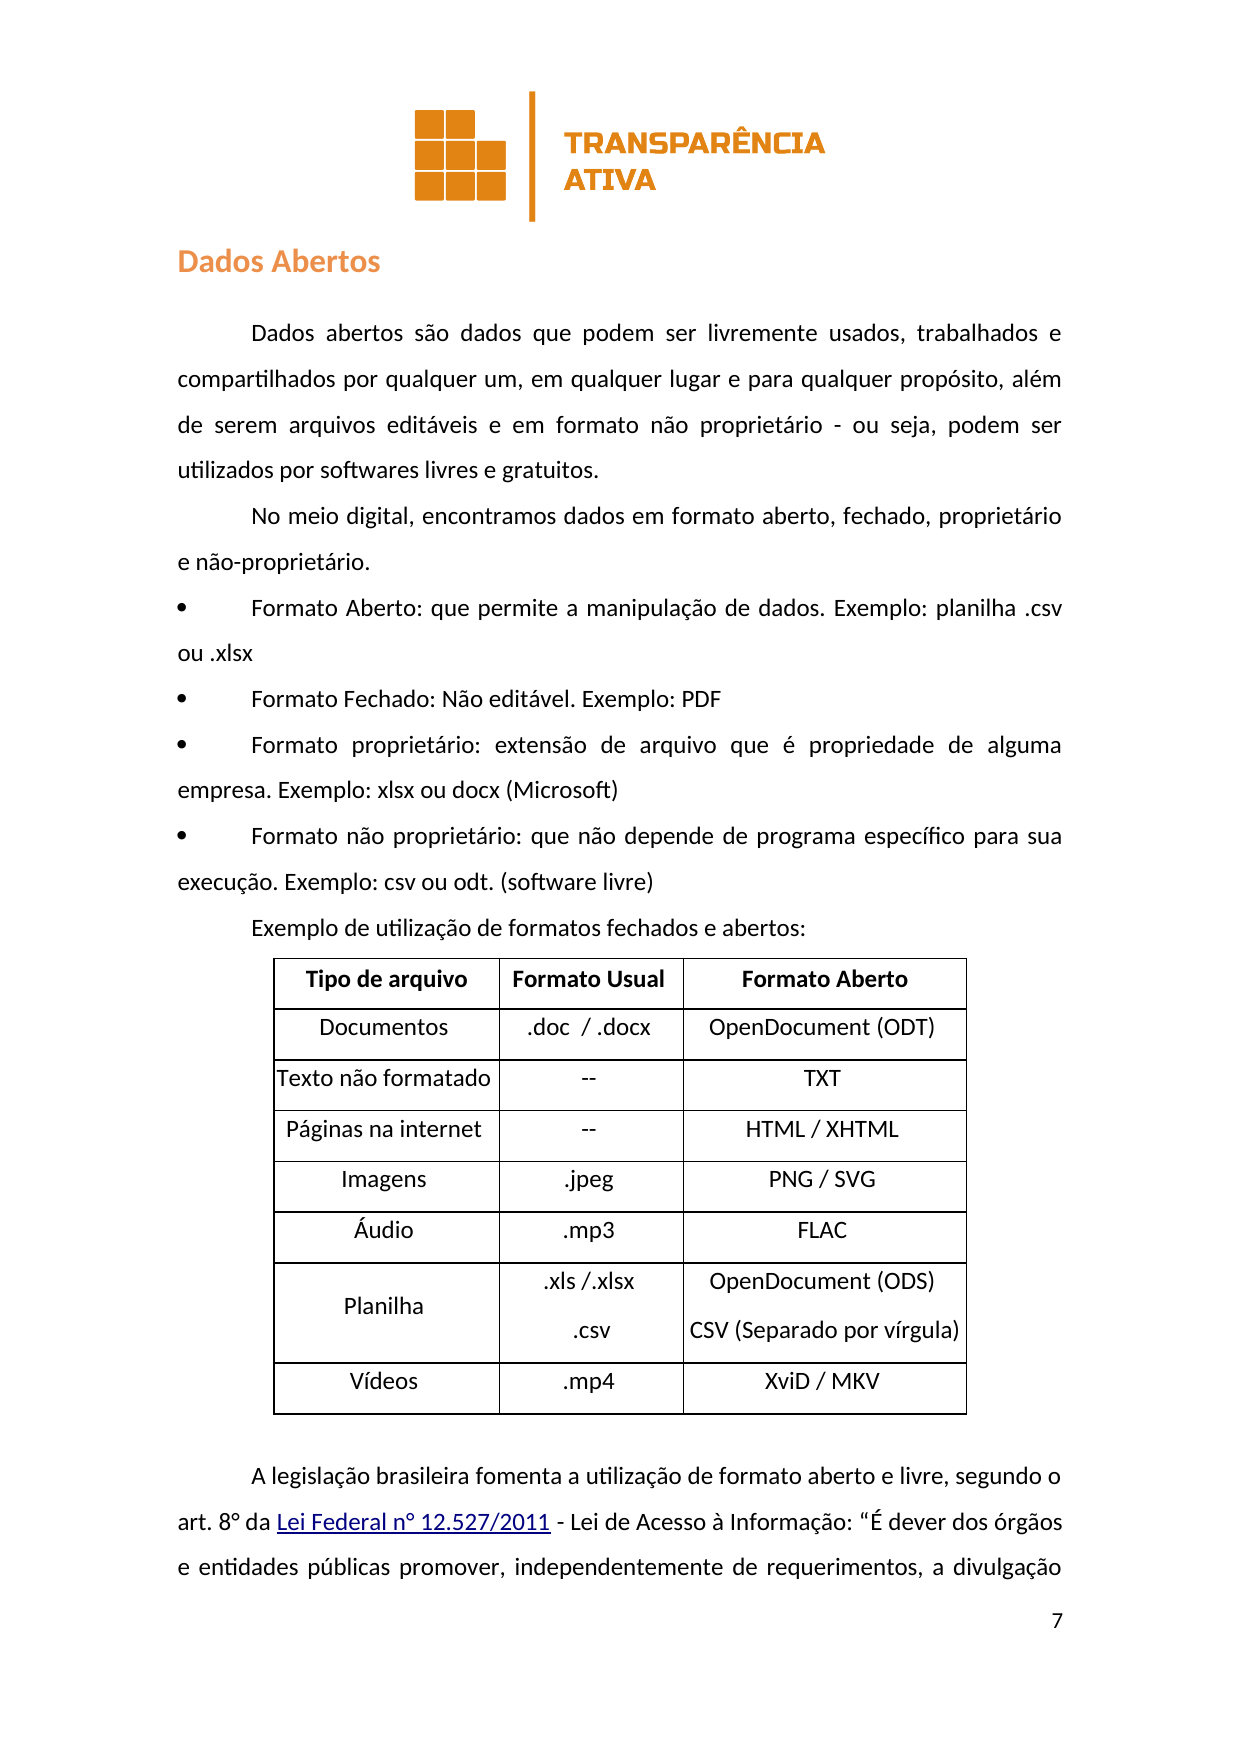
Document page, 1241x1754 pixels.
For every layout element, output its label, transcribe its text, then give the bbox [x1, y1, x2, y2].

table_cell OpenDocument (ODT) ​ [684, 1010, 966, 1059]
table_cell Imagens ​ [275, 1162, 499, 1211]
table_cell OpenDocument (ODS) ​ CSV (Separado por vírgula) [684, 1264, 966, 1362]
table_cell XviD ​/ MKV ​ [780, 1379, 885, 1413]
table_cell XviD ​/ MKV ​ [870, 1364, 966, 1413]
table_cell .mp4 ​ [500, 1364, 672, 1413]
table_cell XviD ​/ MKV ​ [746, 1364, 759, 1413]
table_cell Vídeos ​ [436, 1364, 497, 1413]
table_header Tipo de arquivo [275, 959, 499, 1008]
table_cell HTML ​/ XHTML ​ [684, 1111, 966, 1161]
table_cell .doc ​ / .docx ​ [500, 1010, 683, 1059]
text Exemplo de utilização de formatos fechados e abertos: [177, 912, 1063, 942]
table_cell -- ​ [500, 1061, 683, 1110]
table_header Formato Aberto [684, 959, 966, 1008]
table_cell Vídeos ​ [275, 1364, 286, 1413]
list Formato Fechado: Não editável. Exemplo: PDF​ [177, 683, 1063, 714]
table_cell .mp3 ​ [500, 1213, 683, 1262]
table_cell FLAC ​ [684, 1213, 966, 1262]
table_cell Vídeos ​ [362, 1364, 371, 1413]
table_cell Texto não formatado ​ [275, 1061, 499, 1110]
table_cell .jpeg ​ [500, 1162, 683, 1211]
table_cell XviD ​/ MKV ​ [684, 1364, 744, 1413]
table_cell Vídeos ​ [373, 1364, 434, 1413]
table_cell -- ​ [500, 1111, 683, 1161]
table_cell Planilha ​ [275, 1264, 499, 1362]
table_cell XviD ​/ MKV ​ [761, 1364, 794, 1413]
text No meio digital, encontramos dados em formato aberto, fechado, proprietário e não-proprietário. [177, 500, 1063, 577]
table_cell XviD ​/ MKV ​ [795, 1364, 869, 1373]
table_cell PNG ​/ SVG ​ [684, 1162, 966, 1211]
table_cell Vídeos ​ [288, 1364, 360, 1413]
text A legislação brasileira fomenta a utilização de formato aberto e livre, segundo o art. 8° da Lei Federal n° 12.527/2011 - Lei de Acesso à Informação: “É dever dos órgãos e entidades públicas promover, independentemente de requerimentos, a divulgação em local de fácil acesso, no âmbito de suas competências, de informações de interesse coletivo ou geral por eles produzidas ou custodiadas”. No § 3° do referido artigo, há algumas recomendações em relação ao formato dos dados: “II - possibilitar a gravação de relatórios em diversos formatos eletrônicos, inclusive abertos e não proprietários, tais como planilhas e texto, de modo a facilitar a análise das informações; III - possibilitar o acesso automatizado por sistemas externos em formatos abertos, estruturados e legíveis por máquina (...)”. [225, 1460, 371, 1582]
list Formato proprietário: extensão de arquivo que é propriedade de alguma empresa. Exemplo: xlsx ou docx (Microsoft)​ [177, 729, 1063, 805]
text A legislação brasileira fomenta a utilização de formato aberto e livre, segundo o art. 8° da Lei Federal n° 12.527/2011 - Lei de Acesso à Informação: “É dever dos órgãos e entidades públicas promover, independentemente de requerimentos, a divulgação em local de fácil acesso, no âmbito de suas competências, de informações de interesse coletivo ou geral por eles produzidas ou custodiadas”. No § 3° do referido artigo, há algumas recomendações em relação ao formato dos dados: “II - possibilitar a gravação de relatórios em diversos formatos eletrônicos, inclusive abertos e não proprietários, tais como planilhas e texto, de modo a facilitar a análise das informações; III - possibilitar o acesso automatizado por sistemas externos em formatos abertos, estruturados e legíveis por máquina (...)”. [305, 1460, 788, 1582]
table_cell .xls ​/.xlsx ​ .csv [500, 1264, 683, 1362]
text Dados abertos são dados que podem ser livremente usados, trabalhados e compartilhados por qualquer um, em qualquer lugar e para qualquer propósito, além de serem arquivos editáveis e em formato não proprietário - ou seja, podem ser utilizados por softwares livres e gratuitos. [177, 317, 1063, 485]
table_cell [674, 1364, 683, 1413]
table_cell TXT ​ [684, 1061, 966, 1110]
table_header Formato Usual ​ [500, 959, 683, 1008]
subtitle Dados Abertos [177, 240, 1063, 280]
list Formato Aberto: que permite a manipulação de dados. Exemplo: planilha .csv ou .xlsx ​ [177, 592, 1063, 668]
table_cell Áudio ​ [275, 1213, 499, 1262]
table_cell Páginas na internet ​ [275, 1111, 499, 1161]
table_cell Documentos ​ [275, 1010, 499, 1059]
list Formato não proprietário: que não depende de programa específico para sua execução. Exemplo: csv ou odt. (software livre)​ [177, 820, 1063, 897]
